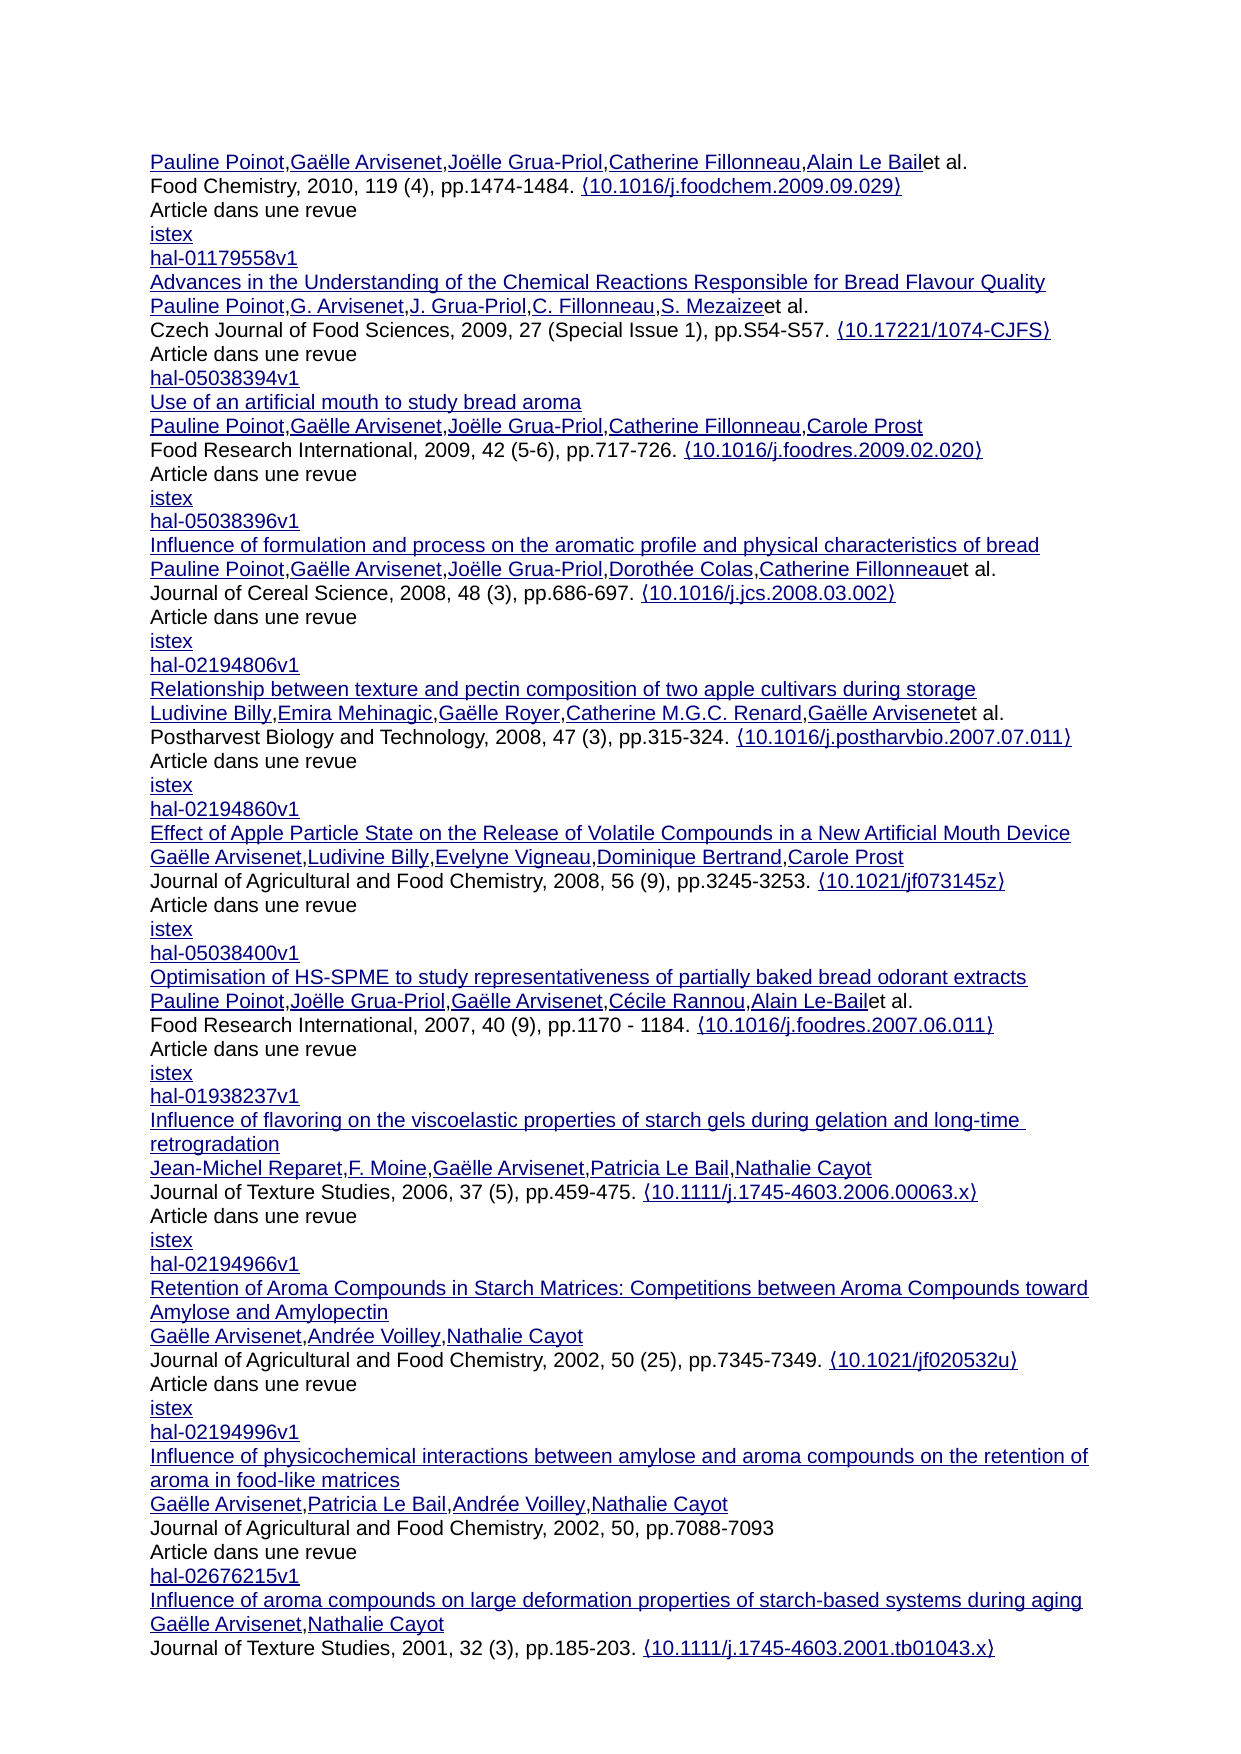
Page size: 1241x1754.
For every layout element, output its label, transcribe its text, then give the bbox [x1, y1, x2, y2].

table_cell Relationship between texture and pectin composition of two apple cultivars during storage Ludivine Billy,Emira Mehinagic,Gaëlle Royer,Catherine M.G.C. Renard,Gaëlle Arvisenetet al. Postharvest Biology and Technology, 2008, 47 (3), pp.315-324. ⟨10.1016/j.postharvbio.2007.07.011⟩ Article dans une revue istex hal-02194860v1 [150, 677, 1090, 821]
table_cell Retention of Aroma Compounds in Starch Matrices: Competitions between Aroma Compounds toward Amylose and Amylopectin Gaëlle Arvisenet,Andrée Voilley,Nathalie Cayot Journal of Agricultural and Food Chemistry, 2002, 50 (25), pp.7345-7349. ⟨10.1021/jf020532u⟩ Article dans une revue istex hal-02194996v1 [150, 1276, 1090, 1444]
table_cell Advances in the Understanding of the Chemical Reactions Responsible for Bread Flavour Quality Pauline Poinot,G. Arvisenet,J. Grua-Priol,C. Fillonneau,S. Mezaizeet al. Czech Journal of Food Sciences, 2009, 27 (Special Issue 1), pp.S54-S57. ⟨10.17221/1074-CJFS⟩ Article dans une revue hal-05038394v1 [150, 270, 1090, 389]
table_cell Use of an artificial mouth to study bread aroma Pauline Poinot,Gaëlle Arvisenet,Joëlle Grua-Priol,Catherine Fillonneau,Carole Prost Food Research International, 2009, 42 (5-6), pp.717-726. ⟨10.1016/j.foodres.2009.02.020⟩ Article dans une revue istex hal-05038396v1 [150, 390, 1090, 533]
table_cell Effect of Apple Particle State on the Release of Volatile Compounds in a New Artificial Mouth Device Gaëlle Arvisenet,Ludivine Billy,Evelyne Vigneau,Dominique Bertrand,Carole Prost Journal of Agricultural and Food Chemistry, 2008, 56 (9), pp.3245-3253. ⟨10.1021/jf073145z⟩ Article dans une revue istex hal-05038400v1 [150, 821, 1090, 964]
table_cell Influence of aroma compounds on large deformation properties of starch-based systems during aging Gaëlle Arvisenet,Nathalie Cayot Journal of Texture Studies, 2001, 32 (3), pp.185-203. ⟨10.1111/j.1745-4603.2001.tb01043.x⟩ [150, 1588, 1090, 1659]
table_cell Influence of physicochemical interactions between amylose and aroma compounds on the retention of aroma in food-like matrices Gaëlle Arvisenet,Patricia Le Bail,Andrée Voilley,Nathalie Cayot Journal of Agricultural and Food Chemistry, 2002, 50, pp.7088-7093 Article dans une revue hal-02676215v1 [150, 1444, 1090, 1587]
table_cell Influence of formulation and process on the aromatic profile and physical characteristics of bread Pauline Poinot,Gaëlle Arvisenet,Joëlle Grua-Priol,Dorothée Colas,Catherine Fillonneauet al. Journal of Cereal Science, 2008, 48 (3), pp.686-697. ⟨10.1016/j.jcs.2008.03.002⟩ Article dans une revue istex hal-02194806v1 [150, 533, 1090, 677]
table_cell Influence of flavoring on the viscoelastic properties of starch gels during gelation and long-time retrogradation Jean-Michel Reparet,F. Moine,Gaëlle Arvisenet,Patricia Le Bail,Nathalie Cayot Journal of Texture Studies, 2006, 37 (5), pp.459-475. ⟨10.1111/j.1745-4603.2006.00063.x⟩ Article dans une revue istex hal-02194966v1 [150, 1108, 1090, 1276]
table_cell Optimisation of HS-SPME to study representativeness of partially baked bread odorant extracts Pauline Poinot,Joëlle Grua-Priol,Gaëlle Arvisenet,Cécile Rannou,Alain Le-Bailet al. Food Research International, 2007, 40 (9), pp.1170 - 1184. ⟨10.1016/j.foodres.2007.06.011⟩ Article dans une revue istex hal-01938237v1 [150, 965, 1090, 1108]
table_cell Pauline Poinot,Gaëlle Arvisenet,Joëlle Grua-Priol,Catherine Fillonneau,Alain Le Bailet al. Food Chemistry, 2010, 119 (4), pp.1474-1484. ⟨10.1016/j.foodchem.2009.09.029⟩ Article dans une revue istex hal-01179558v1 [150, 150, 1090, 270]
